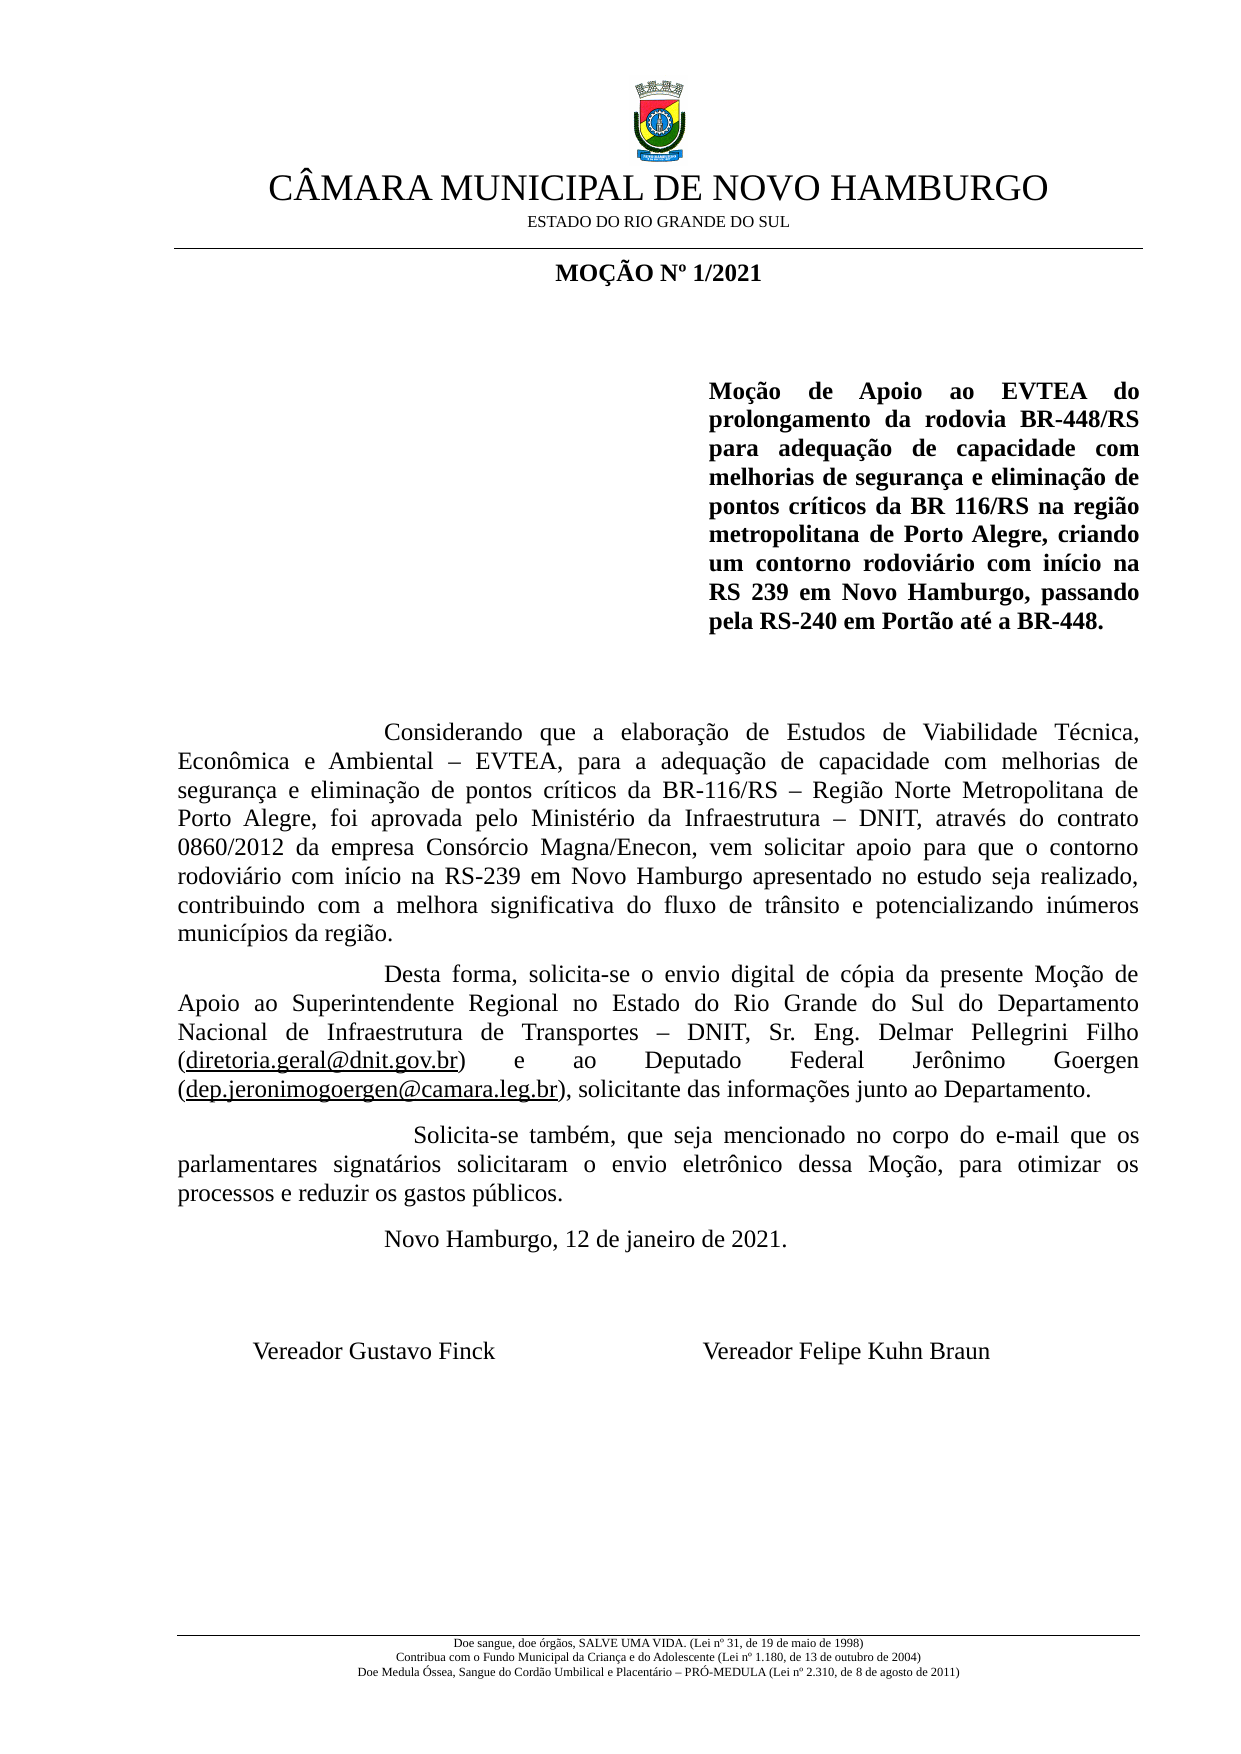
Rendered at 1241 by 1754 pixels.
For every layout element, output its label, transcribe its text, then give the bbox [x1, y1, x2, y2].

text Vereador Gustavo Finck Vereador Felipe Kuhn Braun [177, 1336, 1140, 1365]
text Solicita-se também, que seja mencionado no corpo do e-mail que os parlamentares signatários solicitaram o envio eletrônico dessa Moção, para otimizar os processos e reduzir os gastos públicos. [177, 1121, 1140, 1207]
text Novo Hamburgo, 12 de janeiro de 2021. [177, 1224, 1140, 1253]
text Considerando que a elaboração de Estudos de Viabilidade Técnica, Econômica e Ambiental – EVTEA, para a adequação de capacidade com melhorias de segurança e eliminação de pontos críticos da BR-116/RS – Região Norte Metropolitana de Porto Alegre, foi aprovada pelo Ministério da Infraestrutura – DNIT, através do contrato 0860/2012 da empresa Consórcio Magna/Enecon, vem solicitar apoio para que o contorno rodoviário com início na RS-239 em Novo Hamburgo apresentado no estudo seja realizado, contribuindo com a melhora significativa do fluxo de trânsito e potencializando inúmeros municípios da região. [177, 717, 1140, 947]
picture [629, 75, 688, 166]
text Moção de Apoio ao EVTEA do prolongamento da rodovia BR-448/RS para adequação de capacidade com melhorias de segurança e eliminação de pontos críticos da BR 116/RS na região metropolitana de Porto Alegre, criando um contorno rodoviário com início na RS 239 em Novo Hamburgo, passando pela RS-240 em Portão até a BR-448. [709, 376, 1140, 634]
text MOÇÃO Nº 1/2021 [177, 258, 1140, 287]
text Desta forma, solicita-se o envio digital de cópia da presente Moção de Apoio ao Superintendente Regional no Estado do Rio Grande do Sul do Departamento Nacional de Infraestrutura de Transportes – DNIT, Sr. Eng. Delmar Pellegrini Filho (diretoria.geral@dnit.gov.br) e ao Deputado Federal Jerônimo Goergen (dep.jeronimogoergen@camara.leg.br), solicitante das informações junto ao Departamento. [177, 959, 1140, 1103]
